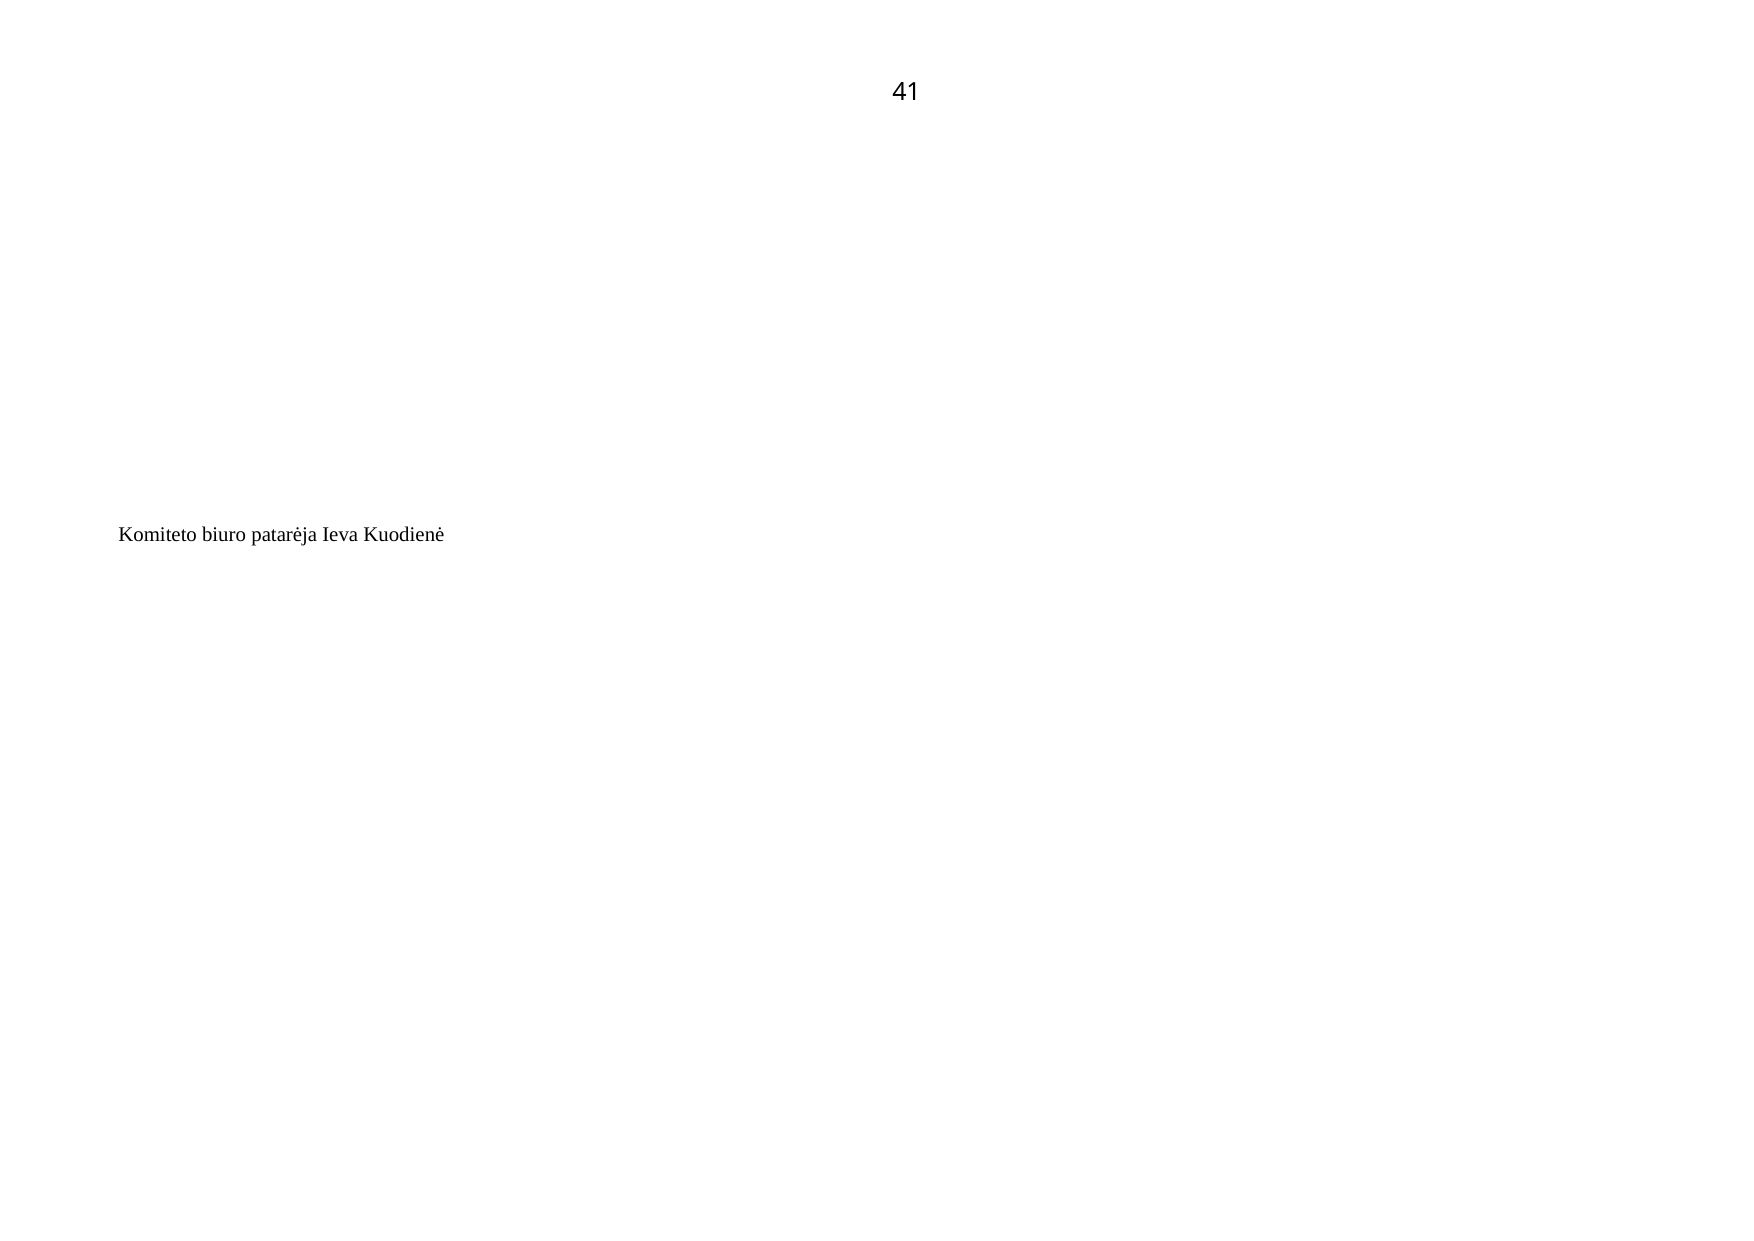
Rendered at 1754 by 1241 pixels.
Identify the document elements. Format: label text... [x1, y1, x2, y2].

text Komiteto biuro patarėja Ieva Kuodienė [118, 522, 1695, 546]
